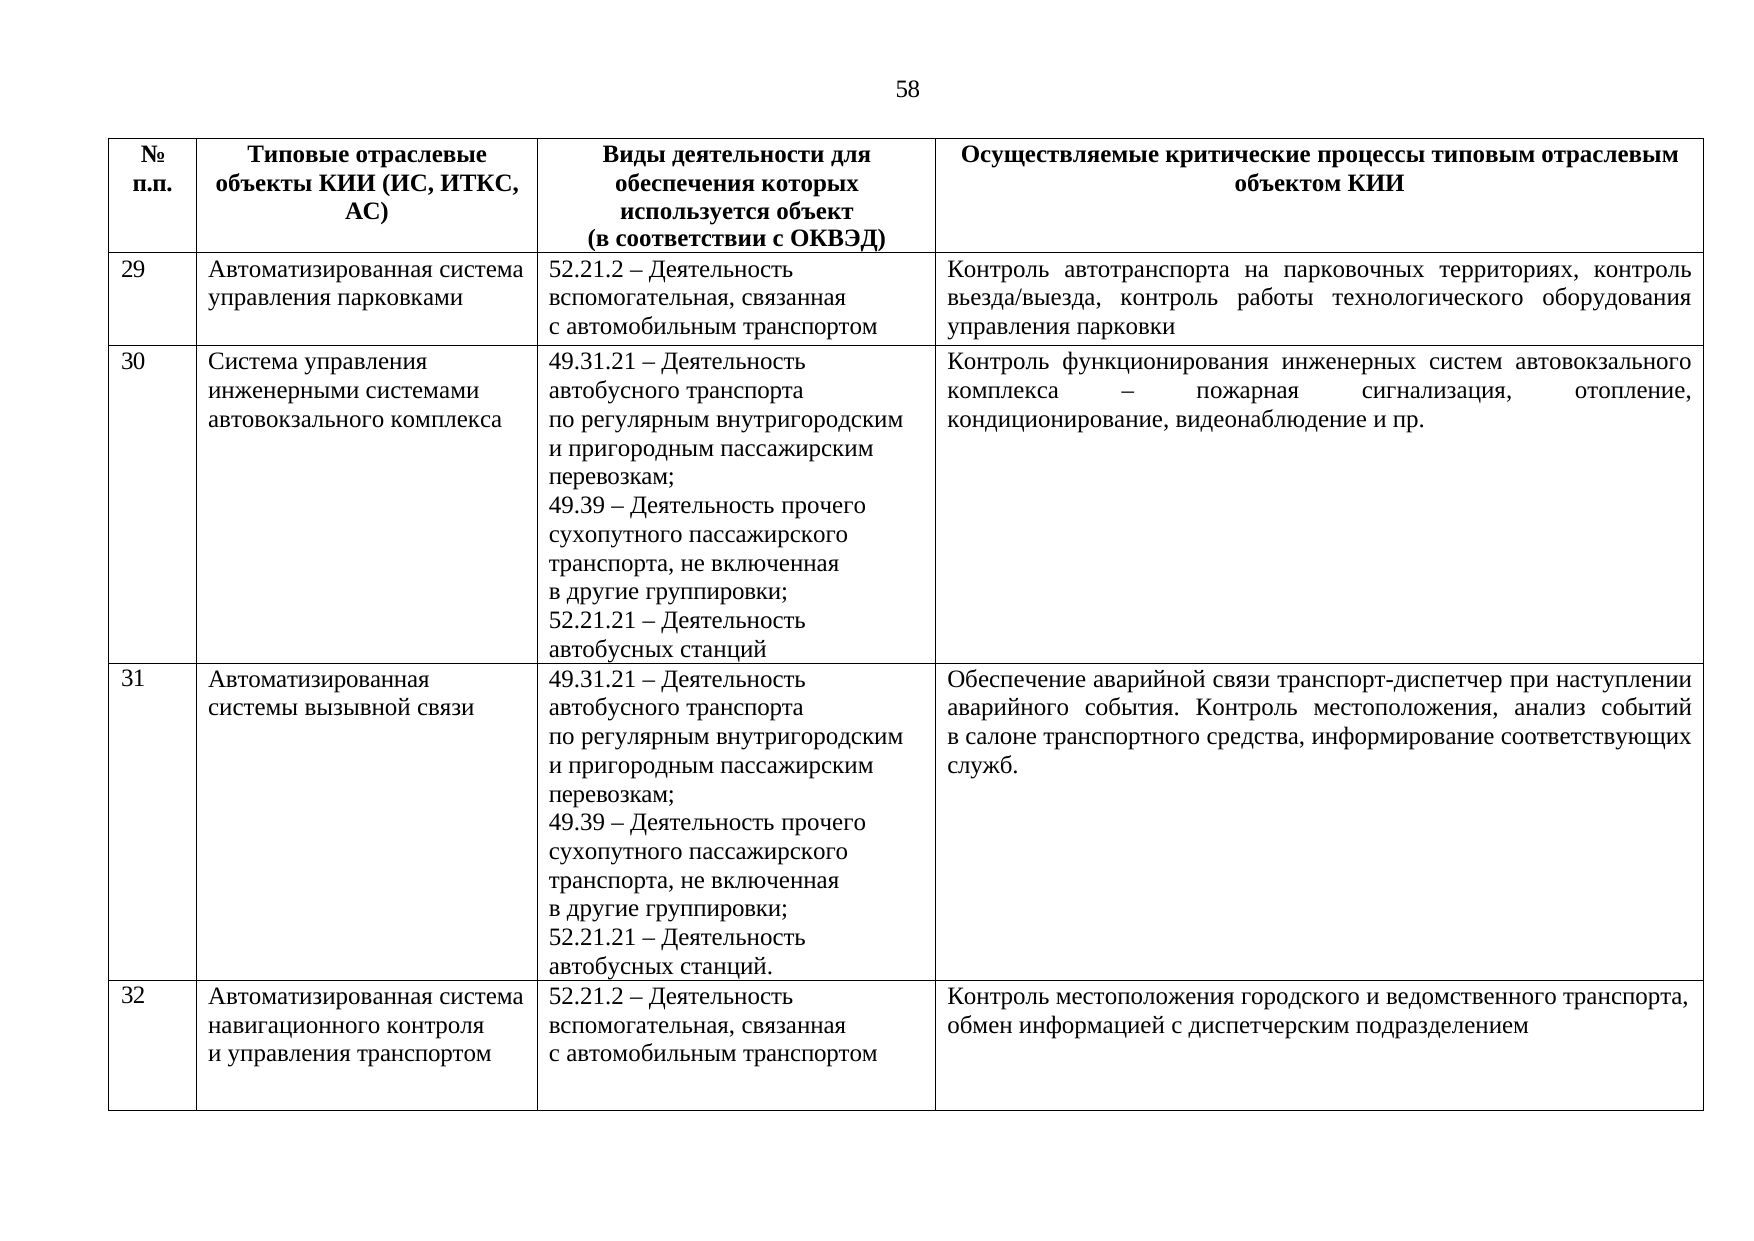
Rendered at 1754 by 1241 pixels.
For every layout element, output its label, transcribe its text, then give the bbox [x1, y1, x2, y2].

table_header Типовые отраслевые объекты КИИ (ИС, ИТКС, АС) [197, 139, 537, 252]
table_cell 29 [109, 253, 196, 345]
table_cell Автоматизированная системы вызывной связи [197, 664, 537, 980]
table_cell Контроль местоположения городского и ведомственного транспорта, обмен информацией с диспетчерским подразделением [936, 981, 1703, 1110]
table_cell 52.21.2 – Деятельность вспомогательная, связанная с автомобильным транспортом [538, 253, 935, 345]
table_cell Контроль автотранспорта на парковочных территориях, контроль вьезда/выезда, контроль работы технологического оборудования управления парковки [936, 253, 1703, 345]
table_cell 52.21.2 – Деятельность вспомогательная, связанная с автомобильным транспортом [538, 981, 935, 1110]
table_cell 49.31.21 – Деятельность автобусного транспорта по регулярным внутригородским и пригородным пассажирским перевозкам; 49.39 – Деятельность прочего сухопутного пассажирского транспорта, не включенная в другие группировки; 52.21.21 – Деятельность автобусных станций [538, 346, 935, 663]
table_cell Автоматизированная система управления парковками [197, 253, 537, 345]
table_cell 49.31.21 – Деятельность автобусного транспорта по регулярным внутригородским и пригородным пассажирским перевозкам; 49.39 – Деятельность прочего сухопутного пассажирского транспорта, не включенная в другие группировки; 52.21.21 – Деятельность автобусных станций. [538, 664, 935, 980]
table_header Виды деятельности для обеспечения которых используется объект (в соответствии с ОКВЭД) [538, 139, 935, 252]
table_header Осуществляемые критические процессы типовым отраслевым объектом КИИ [936, 139, 1703, 252]
table_cell Обеспечение аварийной связи транспорт-диспетчер при наступлении аварийного события. Контроль местоположения, анализ событий в салоне транспортного средства, информирование соответствующих служб. [936, 664, 1703, 980]
table_cell Система управления инженерными системами автовокзального комплекса [197, 346, 537, 663]
table_header № п.п. [109, 139, 196, 252]
table_cell 32 [109, 981, 196, 1110]
table_cell Контроль функционирования инженерных систем автовокзального комплекса – пожарная сигнализация, отопление, кондиционирование, видеонаблюдение и пр. [936, 346, 1703, 663]
table_cell Автоматизированная система навигационного контроля и управления транспортом [197, 981, 537, 1110]
table_cell 30 [109, 346, 196, 663]
table_cell 31 [109, 664, 196, 980]
